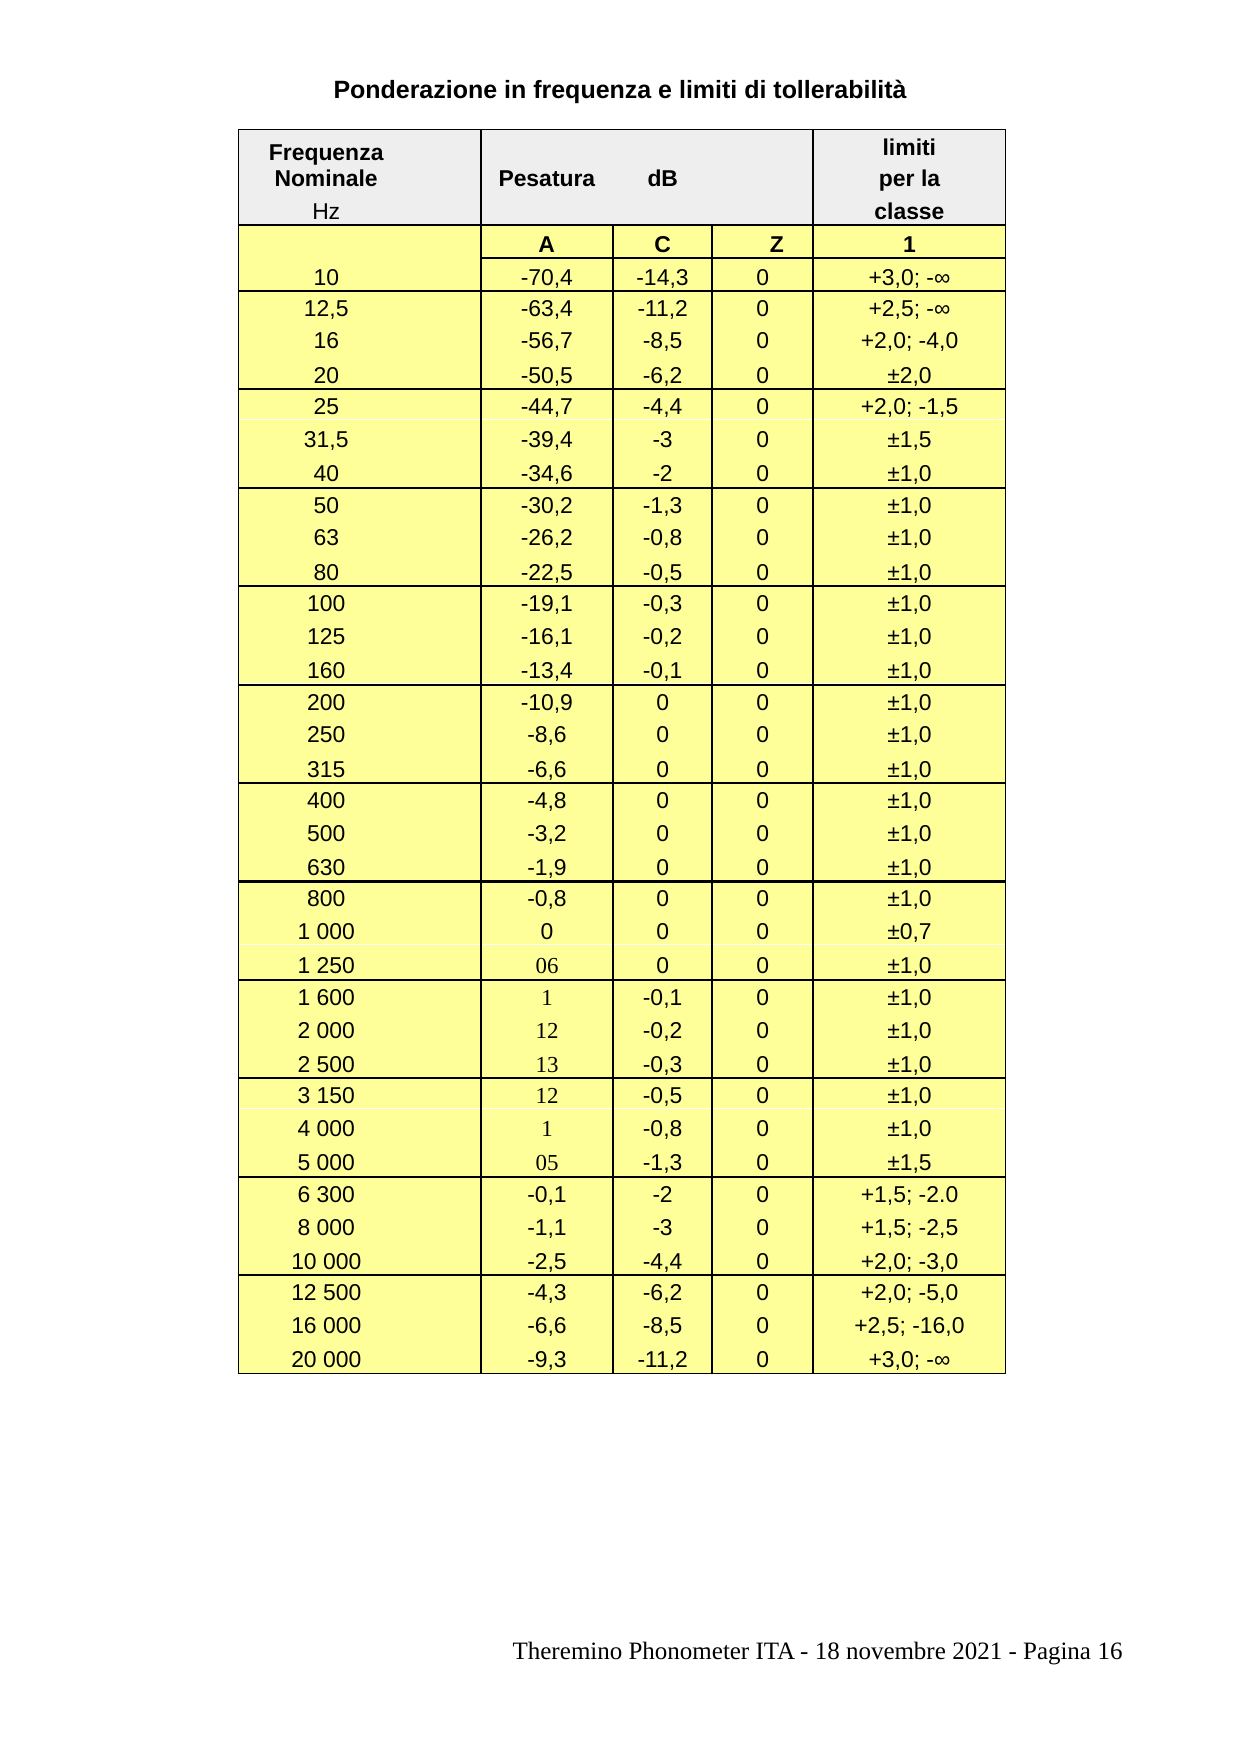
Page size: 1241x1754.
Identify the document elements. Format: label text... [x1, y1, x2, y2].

table_cell 160 [239, 649, 413, 683]
table_cell dB [613, 160, 712, 191]
table_cell -2 [614, 452, 711, 487]
table_cell 200 [239, 686, 413, 715]
table_cell 4 000 [239, 1109, 413, 1141]
table_cell 0 [713, 390, 812, 419]
table_cell -4,4 [614, 390, 711, 419]
table_cell 40 [239, 452, 413, 487]
table_cell 1 600 [239, 981, 413, 1010]
table_cell 80 [239, 551, 413, 585]
table_cell ±1,0 [814, 981, 1005, 1010]
table_cell 0 [614, 846, 711, 880]
table_cell ±0,7 [814, 912, 1005, 944]
table_cell 5 000 [239, 1141, 413, 1176]
table_cell 0 [713, 1109, 812, 1141]
table_cell 1 [814, 226, 1005, 257]
table_cell 0 [713, 1010, 812, 1043]
table_cell [613, 191, 712, 224]
table_cell [413, 912, 480, 944]
table_cell  [482, 981, 612, 1010]
table_cell 0 [614, 686, 711, 715]
table_cell -16,1 [482, 616, 612, 649]
table_cell [413, 1109, 480, 1141]
table_cell ±1,0 [814, 489, 1005, 518]
table_cell ±1,0 [814, 649, 1005, 683]
table_cell +2,0; -4,0 [814, 321, 1005, 354]
table_cell [413, 784, 480, 813]
table_cell -1,3 [614, 1141, 711, 1176]
table_cell +2,0; -1,5 [814, 390, 1005, 419]
table_cell 2 000 [239, 1010, 413, 1043]
table_cell [413, 883, 480, 912]
table_cell 0 [614, 813, 711, 846]
table_cell [413, 191, 480, 224]
table_cell 50 [239, 489, 413, 518]
table_cell 0 [713, 292, 812, 321]
table_cell 0 [713, 981, 812, 1010]
table_cell ±1,0 [814, 1043, 1005, 1077]
table_cell +2,0; -3,0 [814, 1240, 1005, 1274]
table_cell 0 [713, 354, 812, 388]
table_cell 0 [713, 587, 812, 616]
table_cell 0 [713, 616, 812, 649]
table_cell 315 [239, 748, 413, 782]
table_cell -39,4 [482, 420, 612, 452]
table_cell 10 [239, 257, 413, 290]
table_cell [413, 1207, 480, 1240]
table_cell [413, 1276, 480, 1305]
table_cell -63,4 [482, 292, 612, 321]
table_cell -4,8 [482, 784, 612, 813]
table_cell 0 [614, 715, 711, 748]
table_cell -30,2 [482, 489, 612, 518]
table_cell 0 [713, 452, 812, 487]
text Ponderazione in frequenza e limiti di tollerabilità [118, 75, 1122, 104]
table_cell -3,2 [482, 813, 612, 846]
table_cell 0 [713, 686, 812, 715]
table_cell -0,1 [614, 649, 711, 683]
table_cell ±1,0 [814, 945, 1005, 979]
table_cell [413, 1079, 480, 1108]
table_cell +3,0; -∞ [814, 259, 1005, 290]
table_cell  [482, 1010, 612, 1043]
table_cell -8,5 [614, 321, 711, 354]
table_cell -0,8 [482, 883, 612, 912]
table_cell -70,4 [482, 259, 612, 290]
table_cell [413, 518, 480, 551]
table_cell [482, 191, 613, 224]
table_cell [413, 321, 480, 354]
table_cell 20 [239, 354, 413, 388]
table_cell [413, 1240, 480, 1274]
table_cell -8,5 [614, 1305, 711, 1338]
table_cell 0 [614, 883, 711, 912]
table_cell 0 [713, 883, 812, 912]
table_cell -6,6 [482, 748, 612, 782]
table_cell -2,5 [482, 1240, 612, 1274]
table_cell classe [814, 191, 1005, 224]
table_cell -0,8 [614, 1109, 711, 1141]
table_cell -50,5 [482, 354, 612, 388]
table_cell 500 [239, 813, 413, 846]
table_cell +2,5; -16,0 [814, 1305, 1005, 1338]
table_cell 0 [713, 321, 812, 354]
table_cell -3 [614, 1207, 711, 1240]
table_cell [413, 813, 480, 846]
table_cell -26,2 [482, 518, 612, 551]
table_cell 0 [713, 1207, 812, 1240]
table_cell 0 [713, 1338, 812, 1373]
table_cell 0 [713, 715, 812, 748]
table_cell -6,6 [482, 1305, 612, 1338]
table_cell  [482, 1079, 612, 1108]
table_cell 0 [713, 649, 812, 683]
table_cell -14,3 [614, 259, 711, 290]
table_cell 0 [713, 912, 812, 944]
table_cell -0,3 [614, 1043, 711, 1077]
table_header Frequenza Nominale [239, 130, 413, 191]
table_cell [413, 1010, 480, 1043]
table_cell [413, 715, 480, 748]
table_cell 0 [713, 551, 812, 585]
table_cell ±1,0 [814, 1109, 1005, 1141]
table_cell 0 [614, 784, 711, 813]
table_cell 630 [239, 846, 413, 880]
table_cell -1,9 [482, 846, 612, 880]
table_cell ±1,0 [814, 883, 1005, 912]
table_header limiti [814, 130, 1005, 160]
table_cell 0 [713, 1240, 812, 1274]
table_cell 0 [713, 1141, 812, 1176]
table_cell  [482, 1043, 612, 1077]
table_cell ±1,5 [814, 1141, 1005, 1176]
table_cell 25 [239, 390, 413, 419]
table_cell -0,8 [614, 518, 711, 551]
table_cell ±1,0 [814, 784, 1005, 813]
table_cell C [614, 226, 711, 257]
table_cell [413, 587, 480, 616]
table_cell -0,5 [614, 1079, 711, 1108]
table_cell -3 [614, 420, 711, 452]
table_cell [413, 489, 480, 518]
table_cell 0 [713, 518, 812, 551]
table_cell ±2,0 [814, 354, 1005, 388]
table_cell [413, 748, 480, 782]
table_cell [413, 257, 480, 290]
table_cell [413, 452, 480, 487]
table_cell +1,5; -2.0 [814, 1178, 1005, 1207]
table_cell ±1,0 [814, 587, 1005, 616]
table_header [413, 130, 480, 160]
table_cell [413, 354, 480, 388]
table_cell ±1,0 [814, 715, 1005, 748]
table_cell [413, 981, 480, 1010]
table_cell 2 500 [239, 1043, 413, 1077]
table_cell -8,6 [482, 715, 612, 748]
table_cell -44,7 [482, 390, 612, 419]
table_cell 16 [239, 321, 413, 354]
table_cell -0,1 [482, 1178, 612, 1207]
table_cell 20 000 [239, 1338, 413, 1373]
table_cell 0 [713, 1178, 812, 1207]
table_cell -6,2 [614, 1276, 711, 1305]
table_cell ±1,5 [814, 420, 1005, 452]
table_cell -0,5 [614, 551, 711, 585]
table_cell 1 250 [239, 945, 413, 979]
table_cell [413, 846, 480, 880]
table_cell 250 [239, 715, 413, 748]
table_cell [413, 420, 480, 452]
table_cell 8 000 [239, 1207, 413, 1240]
table_cell [413, 686, 480, 715]
table_cell -10,9 [482, 686, 612, 715]
table_cell [413, 292, 480, 321]
table_cell ±1,0 [814, 452, 1005, 487]
table_cell 0 [482, 912, 612, 944]
table_cell 400 [239, 784, 413, 813]
table_cell ±1,0 [814, 813, 1005, 846]
table_cell 0 [614, 945, 711, 979]
table_cell 100 [239, 587, 413, 616]
table_cell +3,0; -∞ [814, 1338, 1005, 1373]
table_cell [239, 226, 413, 257]
table_cell 0 [713, 1043, 812, 1077]
table_cell [413, 390, 480, 419]
table_cell [712, 191, 812, 224]
table_cell ±1,0 [814, 616, 1005, 649]
table_cell ±1,0 [814, 846, 1005, 880]
table_cell 16 000 [239, 1305, 413, 1338]
table_cell ±1,0 [814, 1079, 1005, 1108]
table_cell [413, 1043, 480, 1077]
table_cell ±1,0 [814, 748, 1005, 782]
table_cell -1,3 [614, 489, 711, 518]
table_cell -13,4 [482, 649, 612, 683]
table_cell -11,2 [614, 1338, 711, 1373]
table_cell Z [713, 226, 812, 257]
table_cell 10 000 [239, 1240, 413, 1274]
table_cell 0 [713, 1276, 812, 1305]
table_cell 0 [713, 748, 812, 782]
table_cell -6,2 [614, 354, 711, 388]
table_cell 12,5 [239, 292, 413, 321]
table_cell -9,3 [482, 1338, 612, 1373]
table_cell [413, 945, 480, 979]
table_cell 31,5 [239, 420, 413, 452]
table_cell -0,1 [614, 981, 711, 1010]
table_cell ±1,0 [814, 551, 1005, 585]
table_cell +1,5; -2,5 [814, 1207, 1005, 1240]
table_cell per la [814, 160, 1005, 191]
table_cell -2 [614, 1178, 711, 1207]
table_cell -4,4 [614, 1240, 711, 1274]
table_cell -56,7 [482, 321, 612, 354]
table_cell 0 [713, 784, 812, 813]
table_cell [413, 1178, 480, 1207]
table_cell ±1,0 [814, 1010, 1005, 1043]
table_cell ±1,0 [814, 518, 1005, 551]
table_cell 0 [713, 1305, 812, 1338]
table_cell 6 300 [239, 1178, 413, 1207]
table_cell -0,2 [614, 1010, 711, 1043]
table_cell ±1,0 [814, 686, 1005, 715]
table_cell  [482, 945, 612, 979]
table_cell 0 [614, 912, 711, 944]
table_cell [413, 616, 480, 649]
table_cell 0 [713, 813, 812, 846]
table_header Pesatura [482, 130, 613, 191]
table_cell 0 [713, 1079, 812, 1108]
table_cell 0 [614, 748, 711, 782]
table_cell 800 [239, 883, 413, 912]
table_cell 3 150 [239, 1079, 413, 1108]
table_cell [413, 160, 480, 191]
table_cell -34,6 [482, 452, 612, 487]
table_cell [413, 1141, 480, 1176]
table_cell -4,3 [482, 1276, 612, 1305]
table_cell -11,2 [614, 292, 711, 321]
table_cell 63 [239, 518, 413, 551]
table_cell 0 [713, 945, 812, 979]
table_cell [712, 160, 812, 191]
table_cell -0,3 [614, 587, 711, 616]
table_cell [413, 1338, 480, 1373]
table_cell -0,2 [614, 616, 711, 649]
table_cell 0 [713, 846, 812, 880]
table_cell 12 500 [239, 1276, 413, 1305]
table_cell 1 000 [239, 912, 413, 944]
table_cell 0 [713, 420, 812, 452]
table_cell 0 [713, 259, 812, 290]
table_cell -22,5 [482, 551, 612, 585]
table_cell -1,1 [482, 1207, 612, 1240]
table_cell [413, 226, 480, 257]
table_cell  [482, 1141, 612, 1176]
table_cell +2,5; -∞ [814, 292, 1005, 321]
table_cell A [482, 226, 612, 257]
table_header [613, 130, 812, 160]
table_cell  [482, 1109, 612, 1141]
table_cell [413, 551, 480, 585]
table_cell [413, 1305, 480, 1338]
table_cell [413, 649, 480, 683]
table_cell Hz [239, 191, 413, 224]
table_cell 0 [713, 489, 812, 518]
table_cell +2,0; -5,0 [814, 1276, 1005, 1305]
table_cell 125 [239, 616, 413, 649]
table_cell -19,1 [482, 587, 612, 616]
